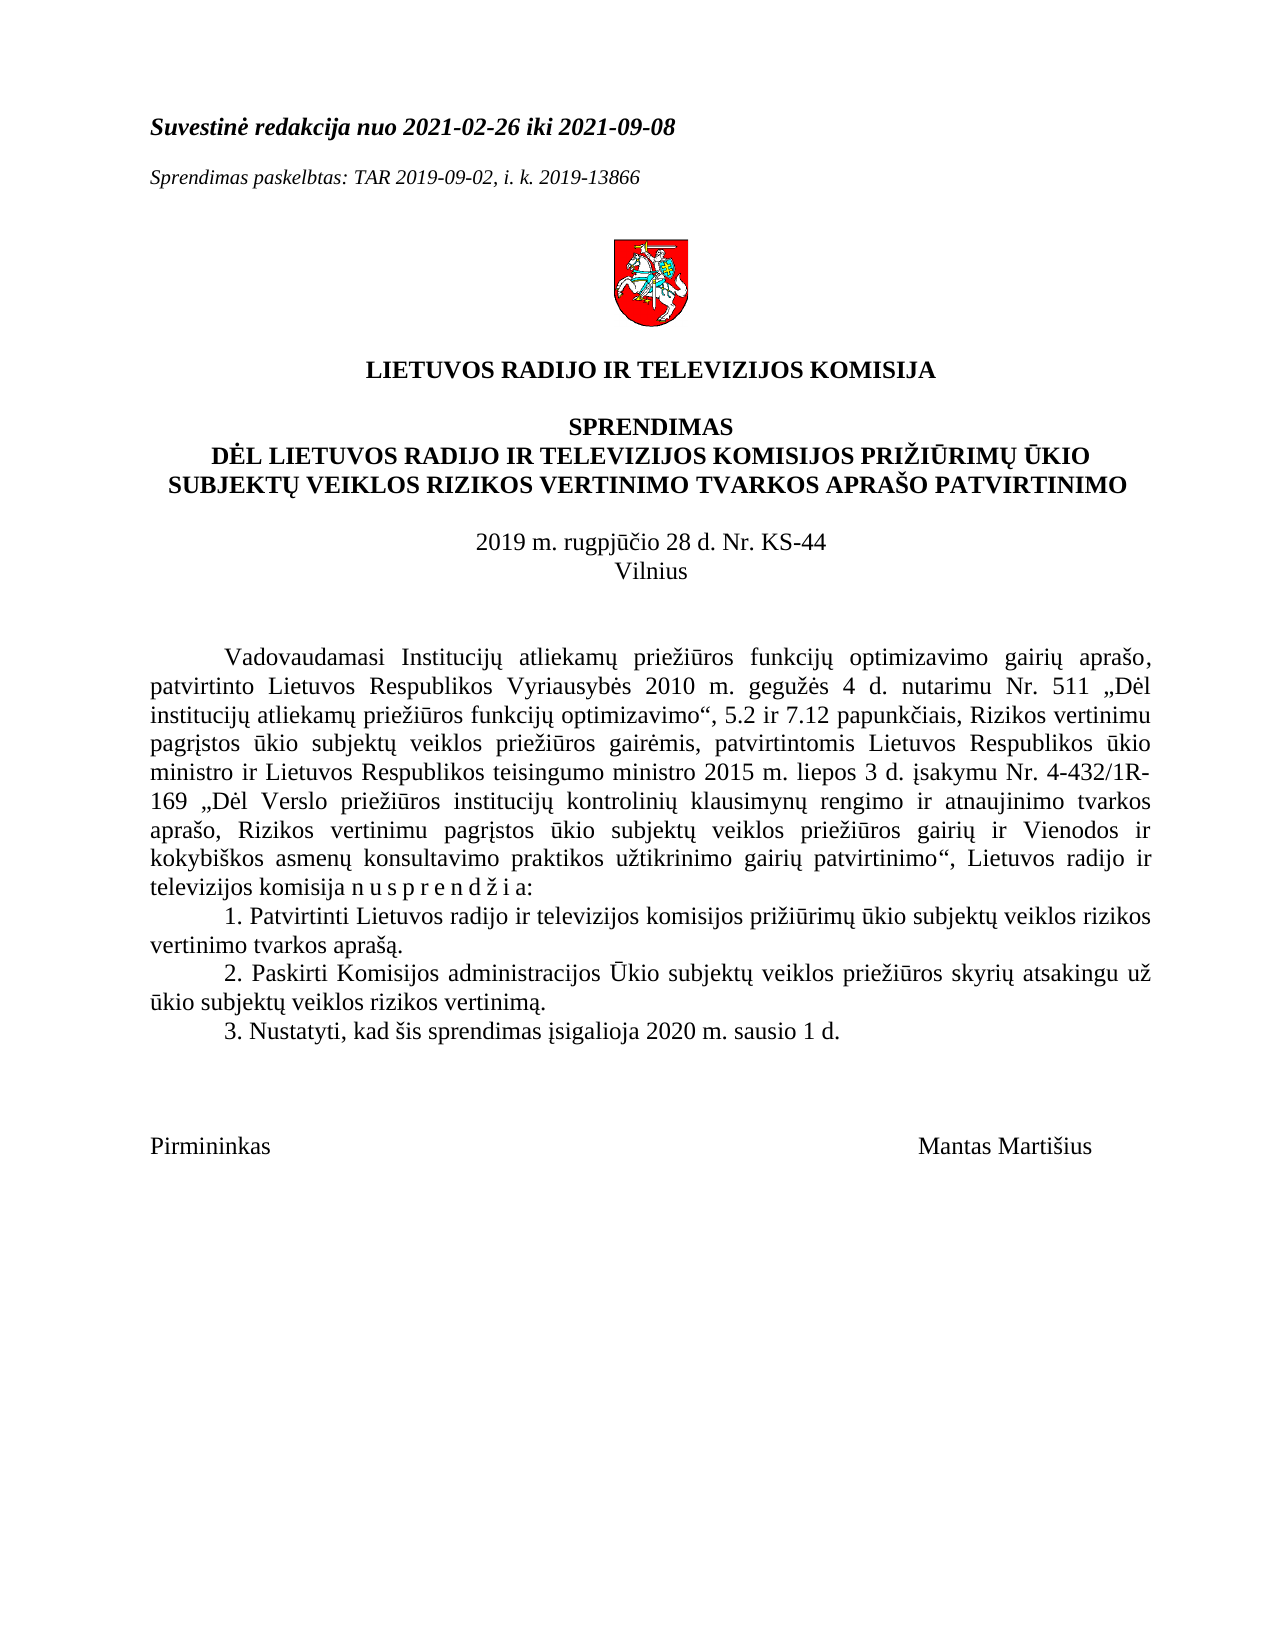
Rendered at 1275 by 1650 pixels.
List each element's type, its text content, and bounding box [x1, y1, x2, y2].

text 3. Nustatyti, kad šis sprendimas įsigalioja 2020 m. sausio 1 d. [150, 1016, 1152, 1045]
text Vadovaudamasi Institucijų atliekamų priežiūros funkcijų optimizavimo gairių aprašo, patvirtinto Lietuvos Respublikos Vyriausybės 2010 m. gegužės 4 d. nutarimu Nr. 511 „Dėl institucijų atliekamų priežiūros funkcijų optimizavimo“, 5.2 ir 7.12 papunkčiais, Rizikos vertinimu pagrįstos ūkio subjektų veiklos priežiūros gairėmis, patvirtintomis Lietuvos Respublikos ūkio ministro ir Lietuvos Respublikos teisingumo ministro 2015 m. liepos 3 d. įsakymu Nr. 4-432/1R-169 „Dėl Verslo priežiūros institucijų kontrolinių klausimynų rengimo ir atnaujinimo tvarkos aprašo, Rizikos vertinimu pagrįstos ūkio subjektų veiklos priežiūros gairių ir Vienodos ir kokybiškos asmenų konsultavimo praktikos užtikrinimo gairių patvirtinimo“, Lietuvos radijo ir televizijos komisija nusprendžia: [150, 642, 1152, 901]
text LIETUVOS RADIJO IR TELEVIZIJOS KOMISIJA [150, 355, 1152, 383]
text 2019 m. rugpjūčio 28 d. Nr. KS-44 [150, 527, 1152, 556]
text DĖL LIETUVOS RADIJO IR TELEVIZIJOS KOMISIJOS PRIŽIŪRIMŲ ŪKIO SUBJEKTŲ VEIKLOS RIZIKOS VERTINIMO TVARKOS APRAŠO PATVIRTINIMO [150, 441, 1152, 498]
text 1. Patvirtinti Lietuvos radijo ir televizijos komisijos prižiūrimų ūkio subjektų veiklos rizikos vertinimo tvarkos aprašą. [150, 901, 1152, 958]
text Sprendimas paskelbtas: TAR 2019-09-02, i. k. 2019-13866 [150, 165, 1152, 189]
text SPRENDIMAS [150, 412, 1152, 441]
text 2. Paskirti Komisijos administracijos Ūkio subjektų veiklos priežiūros skyrių atsakingu už ūkio subjektų veiklos rizikos vertinimą. [150, 958, 1152, 1016]
text Suvestinė redakcija nuo 2021-02-26 iki 2021-09-08 [150, 112, 1152, 141]
text Pirmininkas Mantas Martišius [150, 1131, 1152, 1160]
text Vilnius [150, 556, 1152, 585]
